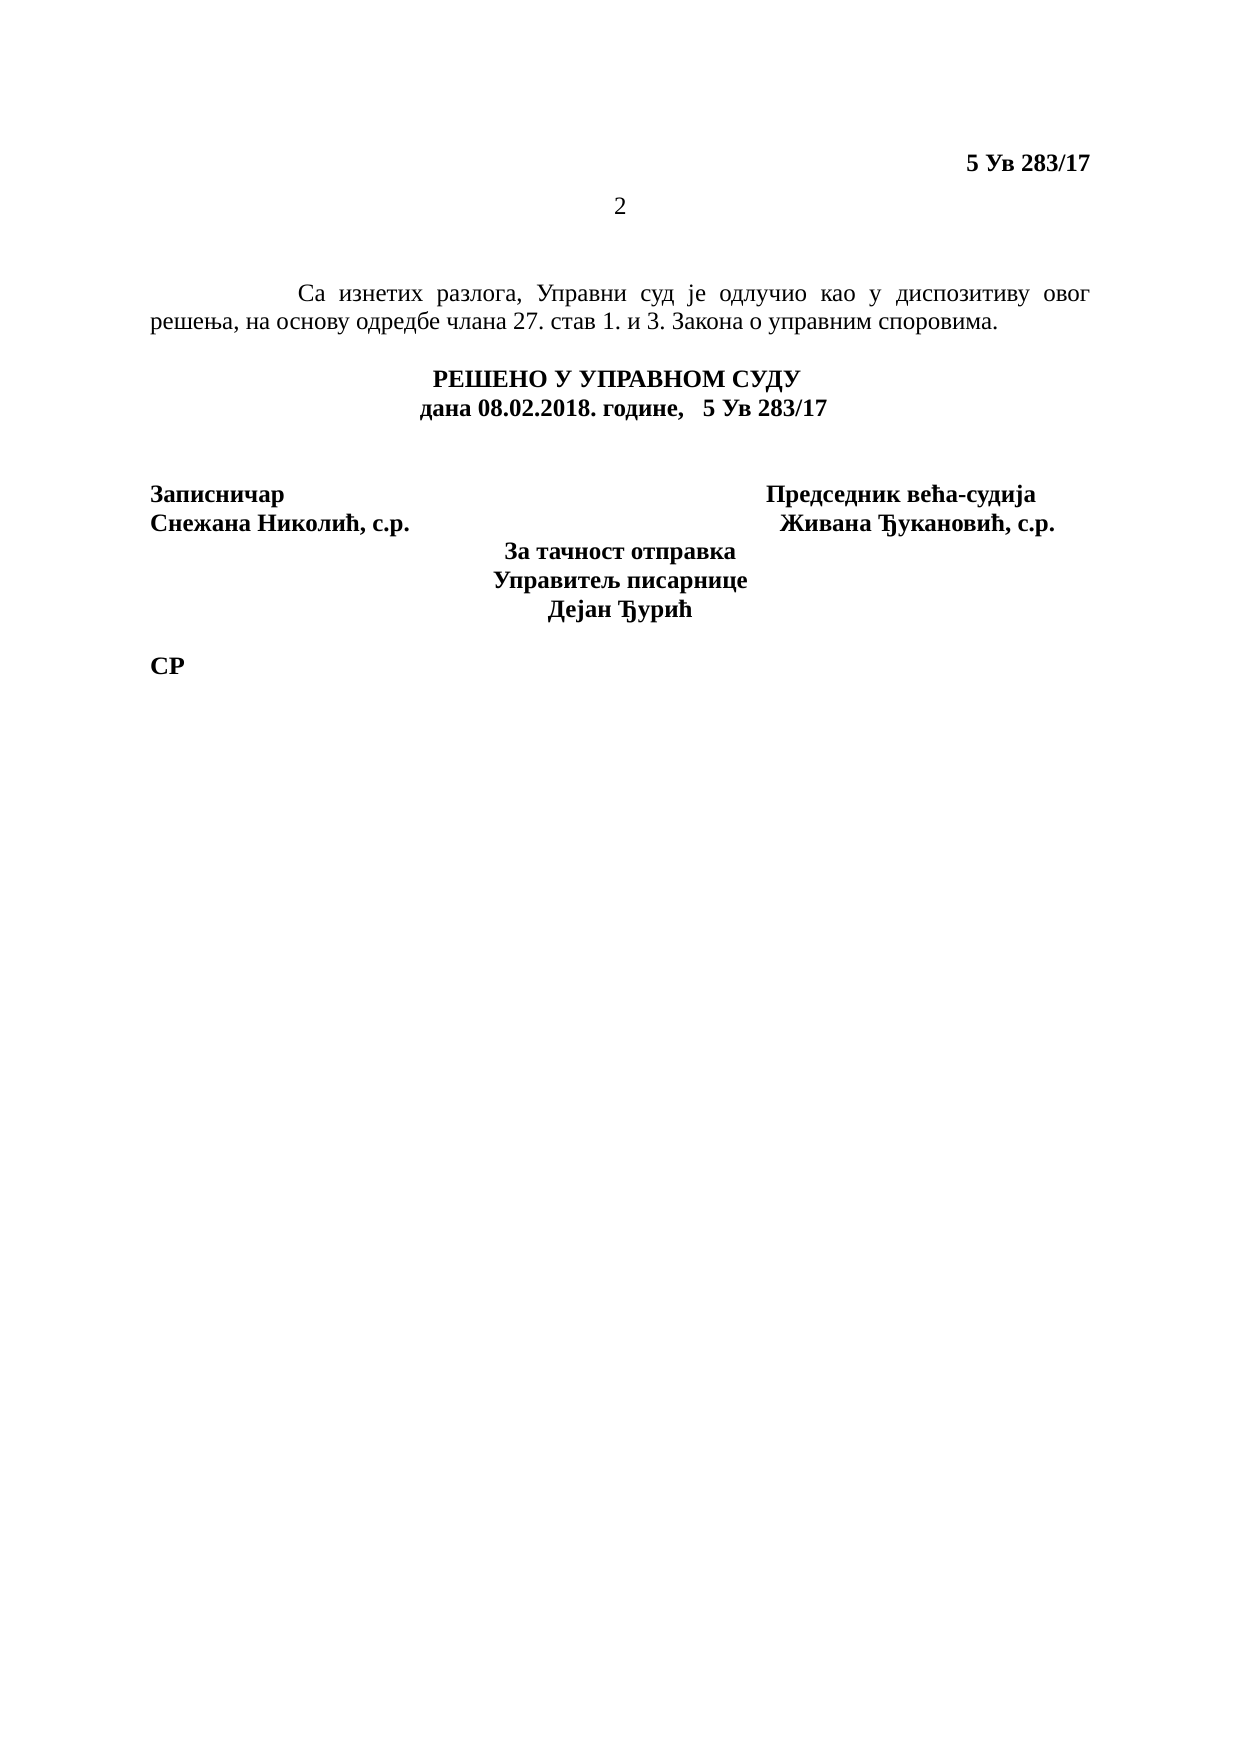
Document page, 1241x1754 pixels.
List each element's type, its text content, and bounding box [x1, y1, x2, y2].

text РЕШЕНО У УПРАВНОМ СУДУ [150, 364, 1090, 393]
text Записничар Председник већа-судија [150, 479, 1090, 508]
text Управитељ писарнице [150, 565, 1090, 594]
text За тачност отправка [150, 536, 1090, 565]
text СР [150, 651, 1090, 680]
text Дејан Ђурић [150, 594, 1090, 623]
text Снежана Николић, с.р. Живана Ђукановић, с.р. [150, 508, 1090, 536]
text Са изнетих разлога, Управни суд је одлучио као у диспозитиву овог решења, на основу одредбе члана 27. став 1. и 3. Закона о управним споровима. [150, 278, 1090, 335]
text дана 08.02.2018. године, 5 Ув 283/17 [150, 393, 1090, 421]
